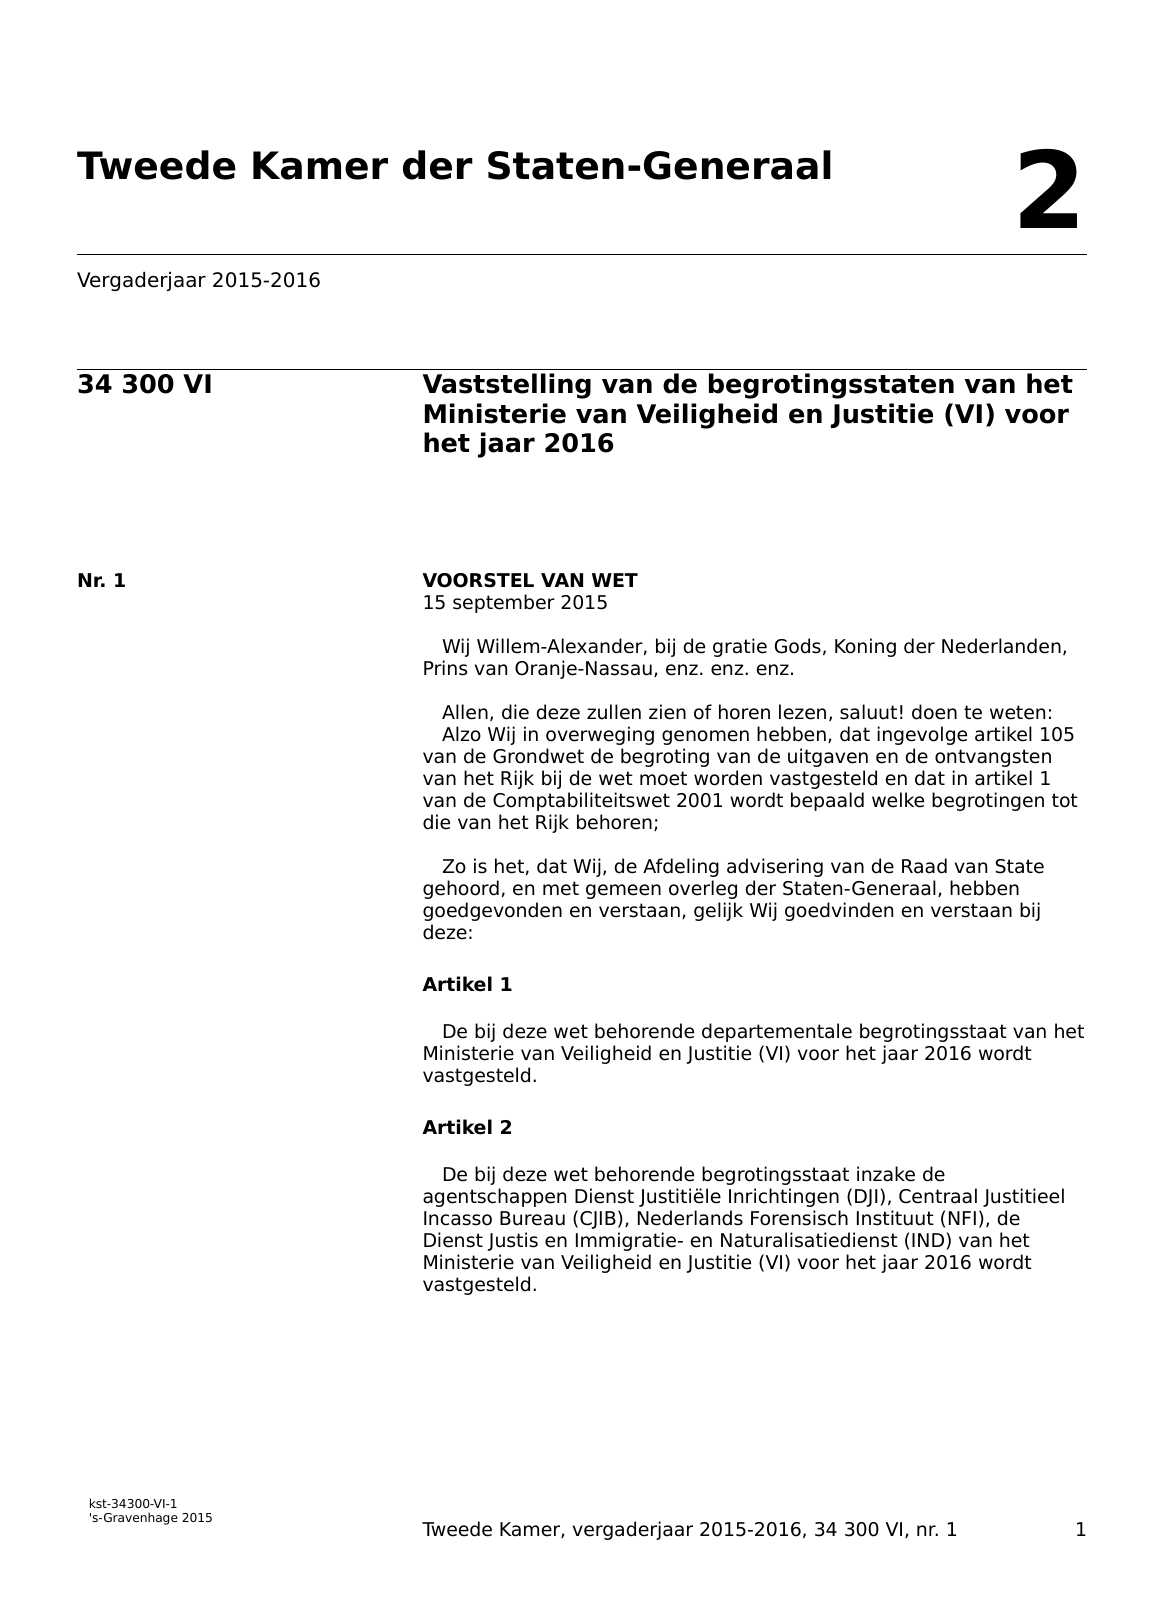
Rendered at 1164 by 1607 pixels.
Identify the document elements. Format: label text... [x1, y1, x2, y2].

subtitle Artikel 1 [422, 974, 1087, 996]
text Wij Willem-Alexander, bij de gratie Gods, Koning der Nederlanden, Prins van Oranje-Nassau, enz. enz. enz. [422, 636, 1087, 680]
text De bij deze wet behorende departementale begrotingsstaat van het Ministerie van Veiligheid en Justitie (VI) voor het jaar 2016 wordt vastgesteld. [422, 1021, 1087, 1087]
text 15 september 2015 [422, 592, 1087, 614]
subtitle 34 300 VI Vaststelling van de begrotingsstaten van het Ministerie van Veiligheid en Justitie (VI) voor het jaar 2016 [77, 370, 1087, 459]
table_header Tweede Kamer der Staten-Generaal [77, 130, 886, 254]
text 's-Gravenhage 2015 [88, 1511, 323, 1525]
text kst-34300-VI-1 [88, 1497, 323, 1511]
table_cell Vergaderjaar 2015-2016 [77, 255, 1087, 369]
text Alzo Wij in overweging genomen hebben, dat ingevolge artikel 105 van de Grondwet de begroting van de uitgaven en de ontvangsten van het Rijk bij de wet moet worden vastgesteld en dat in artikel 1 van de Comptabiliteitswet 2001 wordt bepaald welke begrotingen tot die van het Rijk behoren; [422, 724, 1087, 834]
text De bij deze wet behorende begrotingsstaat inzake de agentschappen Dienst Justitiële Inrichtingen (DJI), Centraal Justitieel Incasso Bureau (CJIB), Nederlands Forensisch Instituut (NFI), de Dienst Justis en Immigratie- en Naturalisatiedienst (IND) van het Ministerie van Veiligheid en Justitie (VI) voor het jaar 2016 wordt vastgesteld. [422, 1164, 1087, 1296]
subtitle Nr. 1 VOORSTEL VAN WET [77, 570, 1087, 592]
text Allen, die deze zullen zien of horen lezen, saluut! doen te weten: [422, 702, 1087, 724]
table_header 2 [886, 130, 1087, 254]
text Zo is het, dat Wij, de Afdeling advisering van de Raad van State gehoord, en met gemeen overleg der Staten-Generaal, hebben goedgevonden en verstaan, gelijk Wij goedvinden en verstaan bij deze: [422, 856, 1087, 944]
subtitle Artikel 2 [422, 1117, 1087, 1139]
